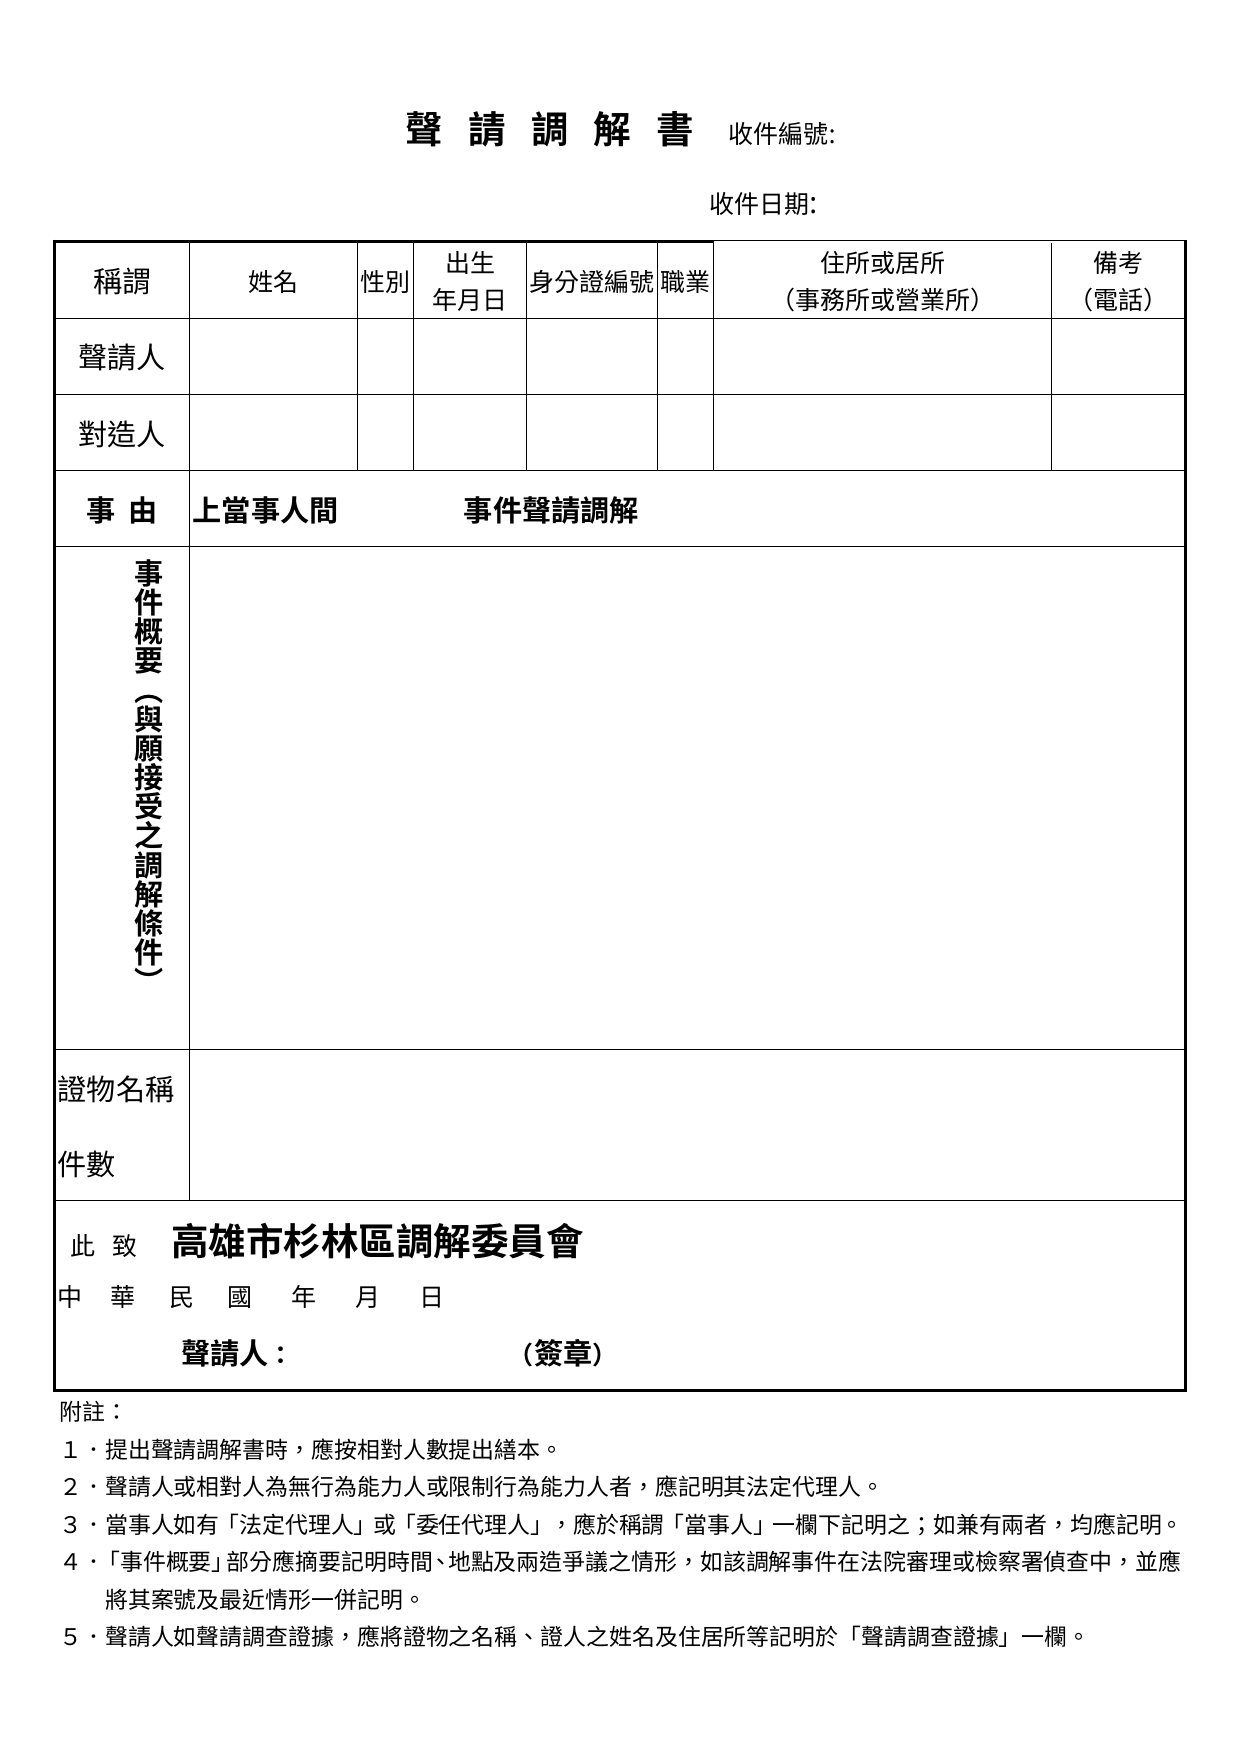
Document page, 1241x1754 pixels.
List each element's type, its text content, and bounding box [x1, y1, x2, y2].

table_cell [1052, 319, 1184, 394]
text 聲 請 調 解 書 收件編號: [59, 89, 1181, 164]
text 附註： [59, 1392, 1181, 1429]
table_header 稱謂 [56, 243, 189, 318]
text 收件日期: [59, 164, 1181, 239]
table_cell [658, 395, 713, 470]
text ５．聲請人如聲請調查證據，應將證物之名稱、證人之姓名及住居所等記明於「聲請調查證據」一欄。 [59, 1617, 1181, 1654]
table_cell [358, 395, 413, 470]
table_cell 此 致 高雄市杉林區調解委員會 中 華 民 國 年 月 日 聲請人： （簽章） [56, 1201, 1184, 1389]
text １．提出聲請調解書時，應按相對人數提出繕本。 [59, 1429, 1181, 1467]
text ３．當事人如有「法定代理人」或「委任代理人」，應於稱謂「當事人」一欄下記明之；如兼有兩者，均應記明。 [59, 1504, 1181, 1542]
table_cell [1052, 395, 1184, 470]
text ２．聲請人或相對人為無行為能力人或限制行為能力人者，應記明其法定代理人。 [59, 1467, 1181, 1504]
table_header 備考 （電話） [1051, 241, 1184, 318]
table_cell 上當事人間 事件聲請調解 [190, 471, 1184, 546]
table_cell [190, 547, 1184, 1049]
table_header 出生 年月日 [414, 243, 526, 318]
table_header 住所或居所 （事務所或營業所） [714, 241, 1051, 318]
table_cell 事 由 [56, 471, 189, 546]
table_cell [414, 319, 526, 394]
table_header 身分證編號 [527, 243, 657, 318]
table_cell [414, 395, 526, 470]
table_cell [714, 319, 1051, 394]
table_cell [527, 319, 657, 394]
table_cell 證物名稱件數 [56, 1050, 189, 1200]
table_cell [527, 395, 657, 470]
text ４．「事件概要」部分應摘要記明時間、地點及兩造爭議之情形，如該調解事件在法院審理或檢察署偵查中，並應將其案號及最近情形一併記明。 [59, 1542, 1181, 1617]
table_header 姓名 [190, 243, 357, 318]
table_cell [190, 319, 357, 394]
table_cell [714, 395, 1051, 470]
table_cell [358, 319, 413, 394]
table_header 性別 [358, 243, 413, 318]
table_cell [190, 1050, 1184, 1200]
table_cell 聲請人 [56, 319, 189, 394]
table_cell 對造人 [56, 395, 189, 470]
table_cell [190, 395, 357, 470]
table_header 職業 [658, 243, 713, 318]
table_cell 事件概要（與願接受之調解條件） [56, 547, 189, 1049]
table_cell [658, 319, 713, 394]
